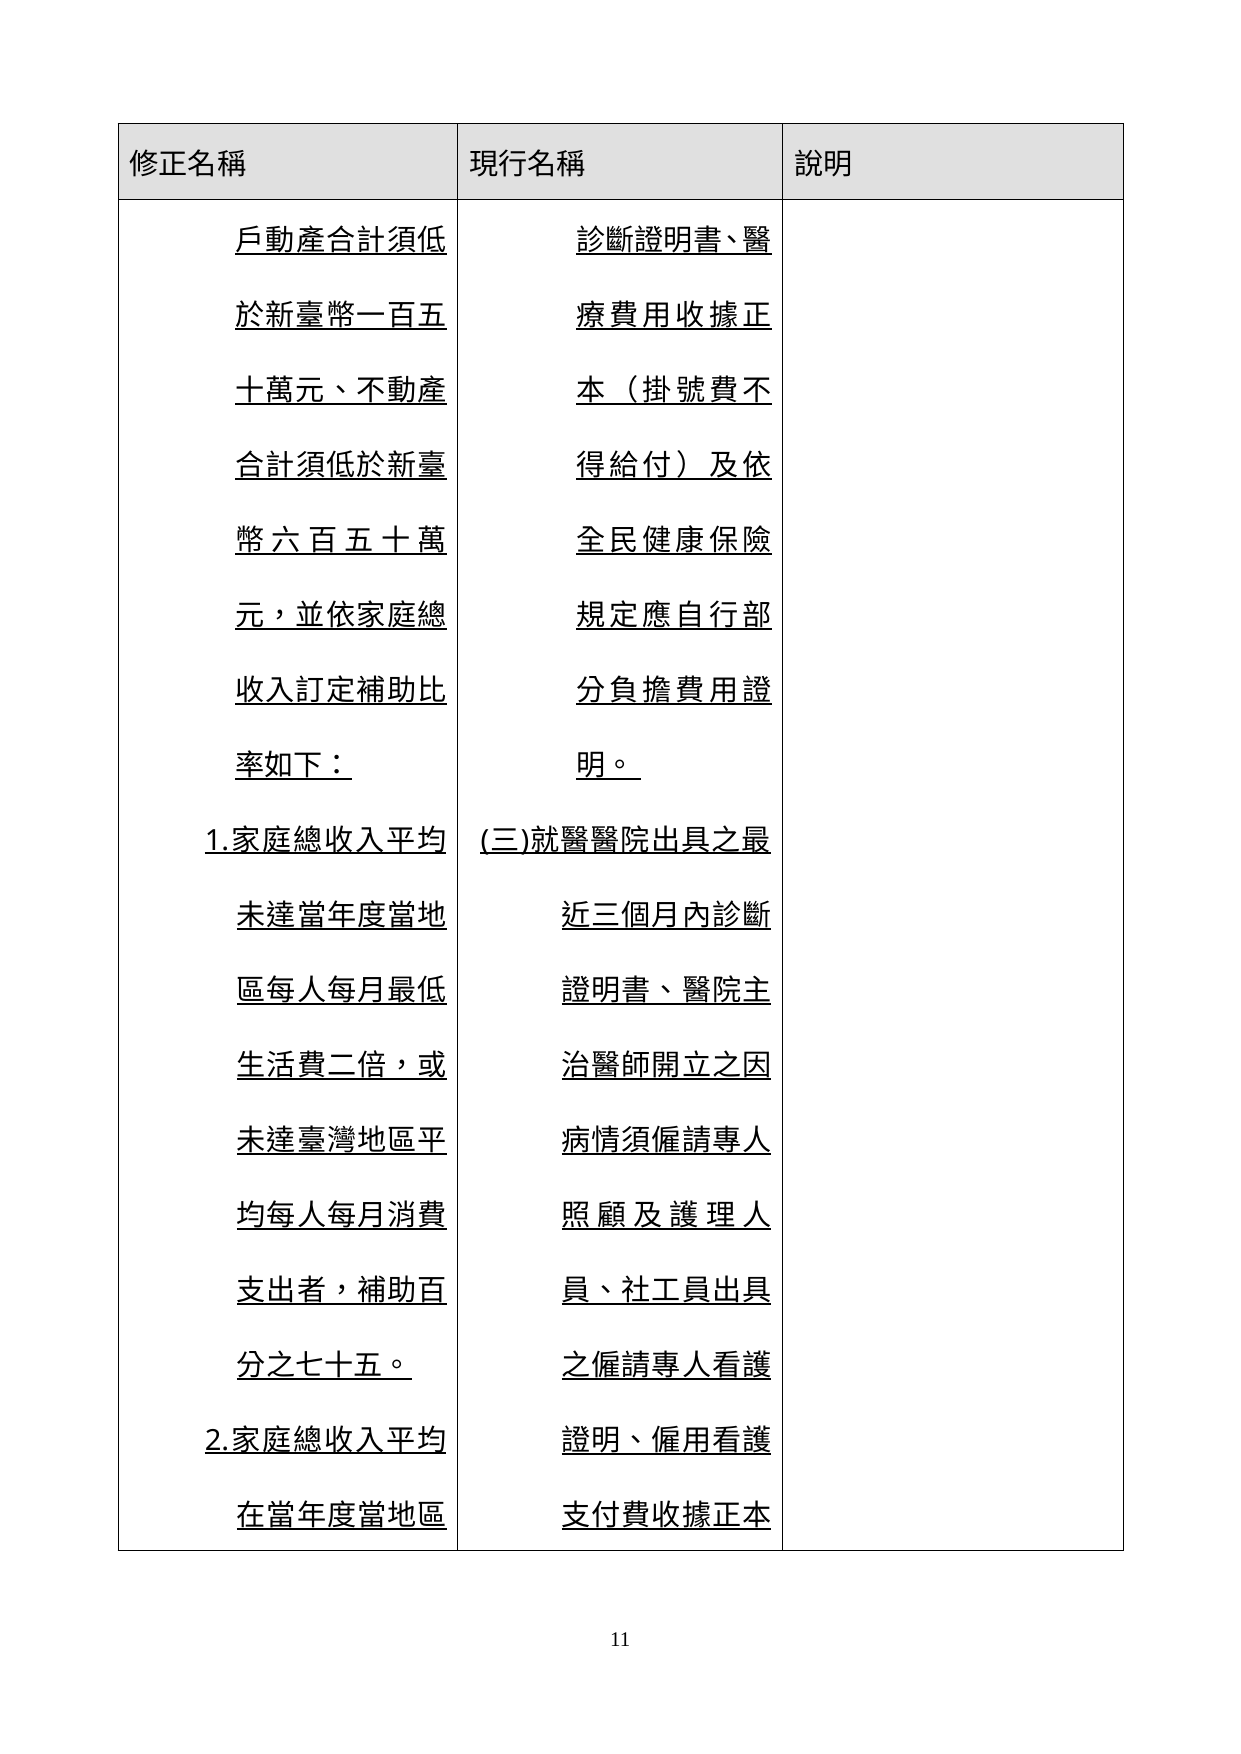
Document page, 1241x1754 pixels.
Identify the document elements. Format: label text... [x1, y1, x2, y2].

table_header 修正名稱 [119, 124, 457, 199]
table_header 說明 [783, 124, 1123, 199]
table_cell [783, 200, 1123, 1550]
table_cell 診斷證明書、醫療費用收據正本（掛號費不得給付）及依全民健康保險規定應自行部分負擔費用證明。 (三)就醫醫院出具之最近三個月內診斷證明書、醫院主治醫師開立之因病情須僱請專人照顧及護理人員、社工員出具之僱請專人看護證明、僱用看護支付費收據正本 [458, 200, 782, 1550]
table_header 現行名稱 [458, 124, 782, 199]
table_cell 戶動產合計須低於新臺幣一百五十萬元、不動產合計須低於新臺幣六百五十萬元，並依家庭總收入訂定補助比率如下： 1.家庭總收入平均未達當年度當地區每人每月最低生活費二倍，或未達臺灣地區平均每人每月消費支出者，補助百分之七十五。 2.家庭總收入平均在當年度當地區 [119, 200, 457, 1550]
